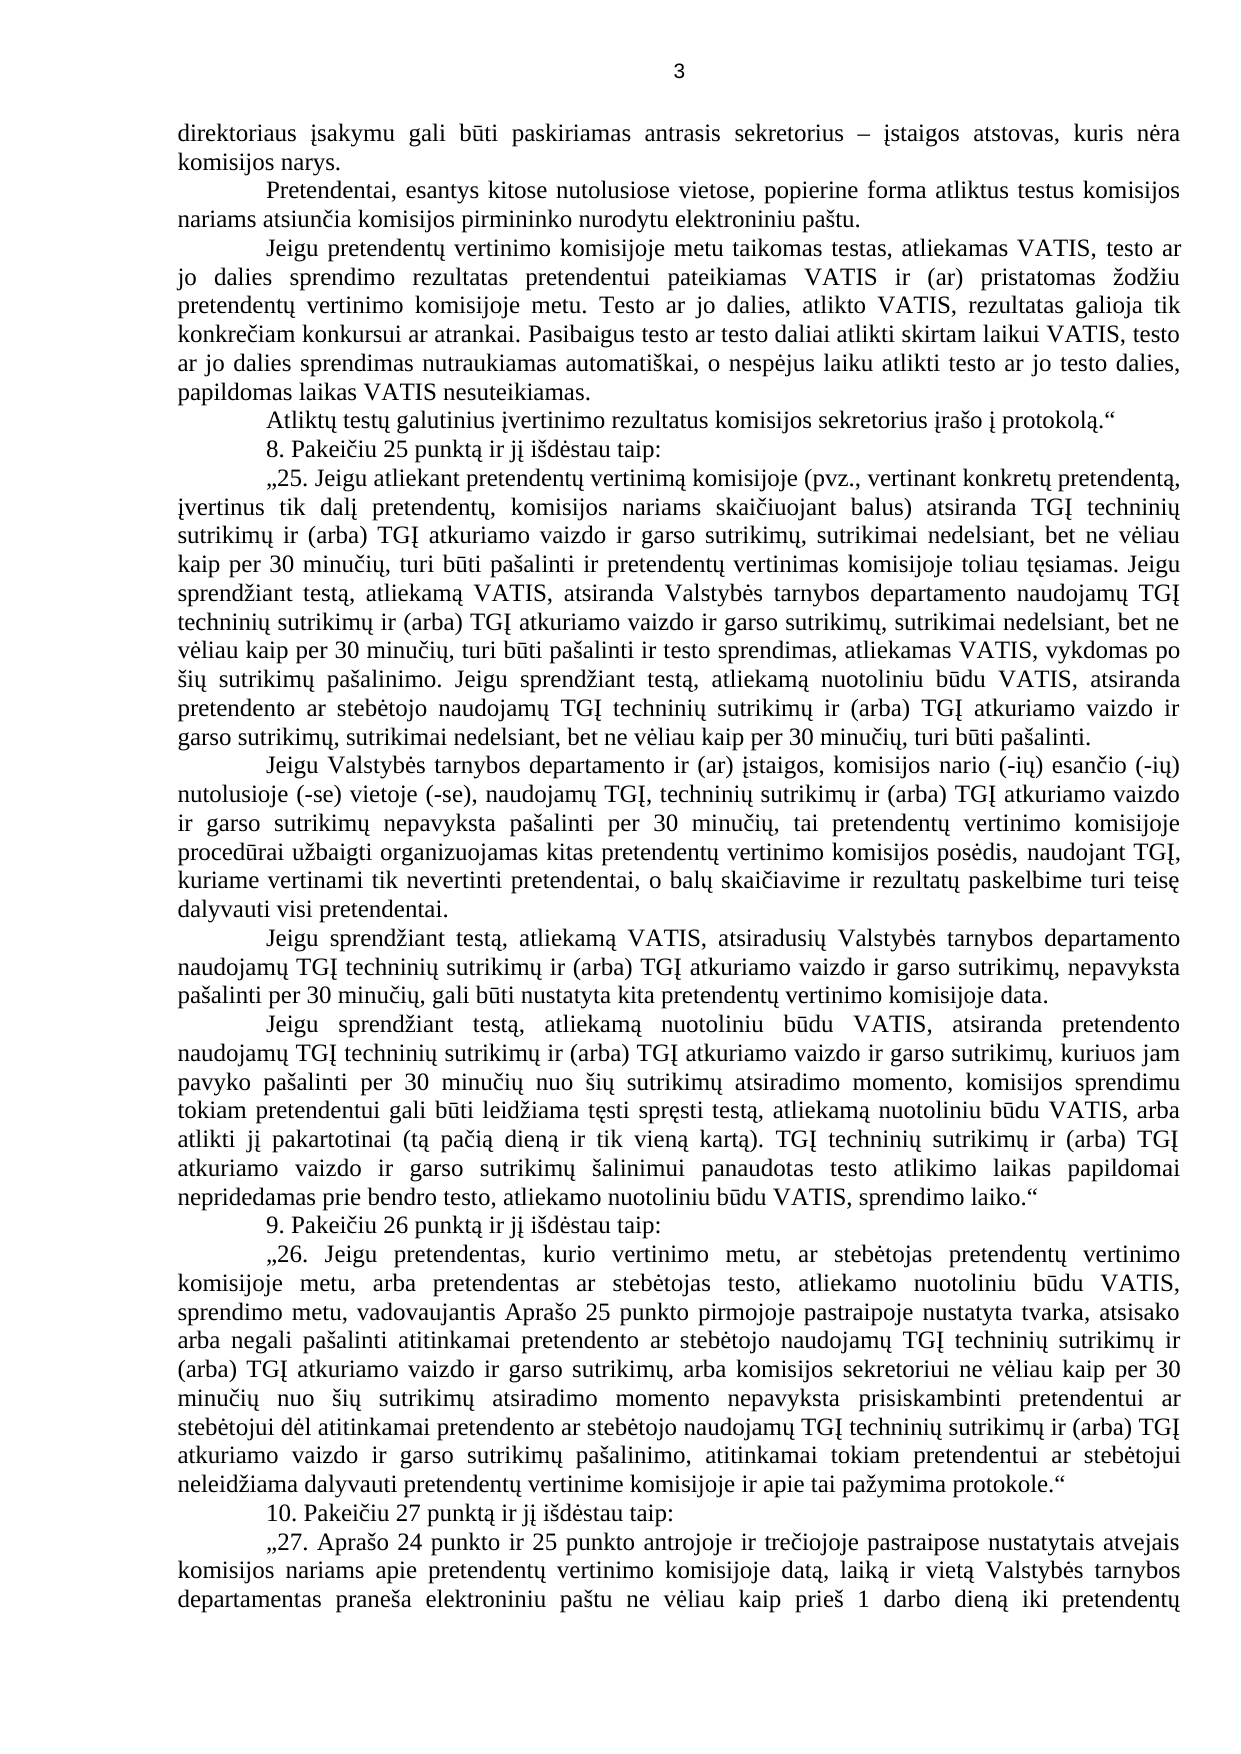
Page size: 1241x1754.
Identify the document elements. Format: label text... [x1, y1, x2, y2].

text Atliktų testų galutinius įvertinimo rezultatus komisijos sekretorius įrašo į protokolą.“ [177, 406, 1181, 434]
text 8. Pakeičiu 25 punktą ir jį išdėstau taip: [177, 434, 1181, 463]
text „26. Jeigu pretendentas, kurio vertinimo metu, ar stebėtojas pretendentų vertinimo komisijoje metu, arba pretendentas ar stebėtojas testo, atliekamo nuotoliniu būdu VATIS, sprendimo metu, vadovaujantis Aprašo 25 punkto pirmojoje pastraipoje nustatyta tvarka, atsisako arba negali pašalinti atitinkamai pretendento ar stebėtojo naudojamų TGĮ techninių sutrikimų ir (arba) TGĮ atkuriamo vaizdo ir garso sutrikimų, arba komisijos sekretoriui ne vėliau kaip per 30 minučių nuo šių sutrikimų atsiradimo momento nepavyksta prisiskambinti pretendentui ar stebėtojui dėl atitinkamai pretendento ar stebėtojo naudojamų TGĮ techninių sutrikimų ir (arba) TGĮ atkuriamo vaizdo ir garso sutrikimų pašalinimo, atitinkamai tokiam pretendentui ar stebėtojui neleidžiama dalyvauti pretendentų vertinime komisijoje ir apie tai pažymima protokole.“ [177, 1239, 1181, 1498]
text Pretendentai, esantys kitose nutolusiose vietose, popierine forma atliktus testus komisijos nariams atsiunčia komisijos pirmininko nurodytu elektroniniu paštu. [177, 176, 1181, 233]
text Jeigu sprendžiant testą, atliekamą nuotoliniu būdu VATIS, atsiranda pretendento naudojamų TGĮ techninių sutrikimų ir (arba) TGĮ atkuriamo vaizdo ir garso sutrikimų, kuriuos jam pavyko pašalinti per 30 minučių nuo šių sutrikimų atsiradimo momento, komisijos sprendimu tokiam pretendentui gali būti leidžiama tęsti spręsti testą, atliekamą nuotoliniu būdu VATIS, arba atlikti jį pakartotinai (tą pačią dieną ir tik vieną kartą). TGĮ techninių sutrikimų ir (arba) TGĮ atkuriamo vaizdo ir garso sutrikimų šalinimui panaudotas testo atlikimo laikas papildomai nepridedamas prie bendro testo, atliekamo nuotoliniu būdu VATIS, sprendimo laiko.“ [177, 1009, 1181, 1211]
text 10. Pakeičiu 27 punktą ir jį išdėstau taip: [177, 1498, 1181, 1527]
text „27. Aprašo 24 punkto ir 25 punkto antrojoje ir trečiojoje pastraipose nustatytais atvejais komisijos nariams apie pretendentų vertinimo komisijoje datą, laiką ir vietą Valstybės tarnybos departamentas praneša elektroniniu paštu ne vėliau kaip prieš 1 darbo dieną iki pretendentų [177, 1527, 1181, 1613]
text 9. Pakeičiu 26 punktą ir jį išdėstau taip: [177, 1211, 1181, 1239]
text direktoriaus įsakymu gali būti paskiriamas antrasis sekretorius – įstaigos atstovas, kuris nėra komisijos narys. [177, 118, 1181, 176]
text „25. Jeigu atliekant pretendentų vertinimą komisijoje (pvz., vertinant konkretų pretendentą, įvertinus tik dalį pretendentų, komisijos nariams skaičiuojant balus) atsiranda TGĮ techninių sutrikimų ir (arba) TGĮ atkuriamo vaizdo ir garso sutrikimų, sutrikimai nedelsiant, bet ne vėliau kaip per 30 minučių, turi būti pašalinti ir pretendentų vertinimas komisijoje toliau tęsiamas. Jeigu sprendžiant testą, atliekamą VATIS, atsiranda Valstybės tarnybos departamento naudojamų TGĮ techninių sutrikimų ir (arba) TGĮ atkuriamo vaizdo ir garso sutrikimų, sutrikimai nedelsiant, bet ne vėliau kaip per 30 minučių, turi būti pašalinti ir testo sprendimas, atliekamas VATIS, vykdomas po šių sutrikimų pašalinimo. Jeigu sprendžiant testą, atliekamą nuotoliniu būdu VATIS, atsiranda pretendento ar stebėtojo naudojamų TGĮ techninių sutrikimų ir (arba) TGĮ atkuriamo vaizdo ir garso sutrikimų, sutrikimai nedelsiant, bet ne vėliau kaip per 30 minučių, turi būti pašalinti. [177, 463, 1181, 751]
text Jeigu sprendžiant testą, atliekamą VATIS, atsiradusių Valstybės tarnybos departamento naudojamų TGĮ techninių sutrikimų ir (arba) TGĮ atkuriamo vaizdo ir garso sutrikimų, nepavyksta pašalinti per 30 minučių, gali būti nustatyta kita pretendentų vertinimo komisijoje data. [177, 923, 1181, 1009]
text Jeigu pretendentų vertinimo komisijoje metu taikomas testas, atliekamas VATIS, testo ar jo dalies sprendimo rezultatas pretendentui pateikiamas VATIS ir (ar) pristatomas žodžiu pretendentų vertinimo komisijoje metu. Testo ar jo dalies, atlikto VATIS, rezultatas galioja tik konkrečiam konkursui ar atrankai. Pasibaigus testo ar testo daliai atlikti skirtam laikui VATIS, testo ar jo dalies sprendimas nutraukiamas automatiškai, o nespėjus laiku atlikti testo ar jo testo dalies, papildomas laikas VATIS nesuteikiamas. [177, 233, 1181, 406]
text Jeigu Valstybės tarnybos departamento ir (ar) įstaigos, komisijos nario (-ių) esančio (-ių) nutolusioje (-se) vietoje (-se), naudojamų TGĮ, techninių sutrikimų ir (arba) TGĮ atkuriamo vaizdo ir garso sutrikimų nepavyksta pašalinti per 30 minučių, tai pretendentų vertinimo komisijoje procedūrai užbaigti organizuojamas kitas pretendentų vertinimo komisijos posėdis, naudojant TGĮ, kuriame vertinami tik nevertinti pretendentai, o balų skaičiavime ir rezultatų paskelbime turi teisę dalyvauti visi pretendentai. [177, 751, 1181, 923]
